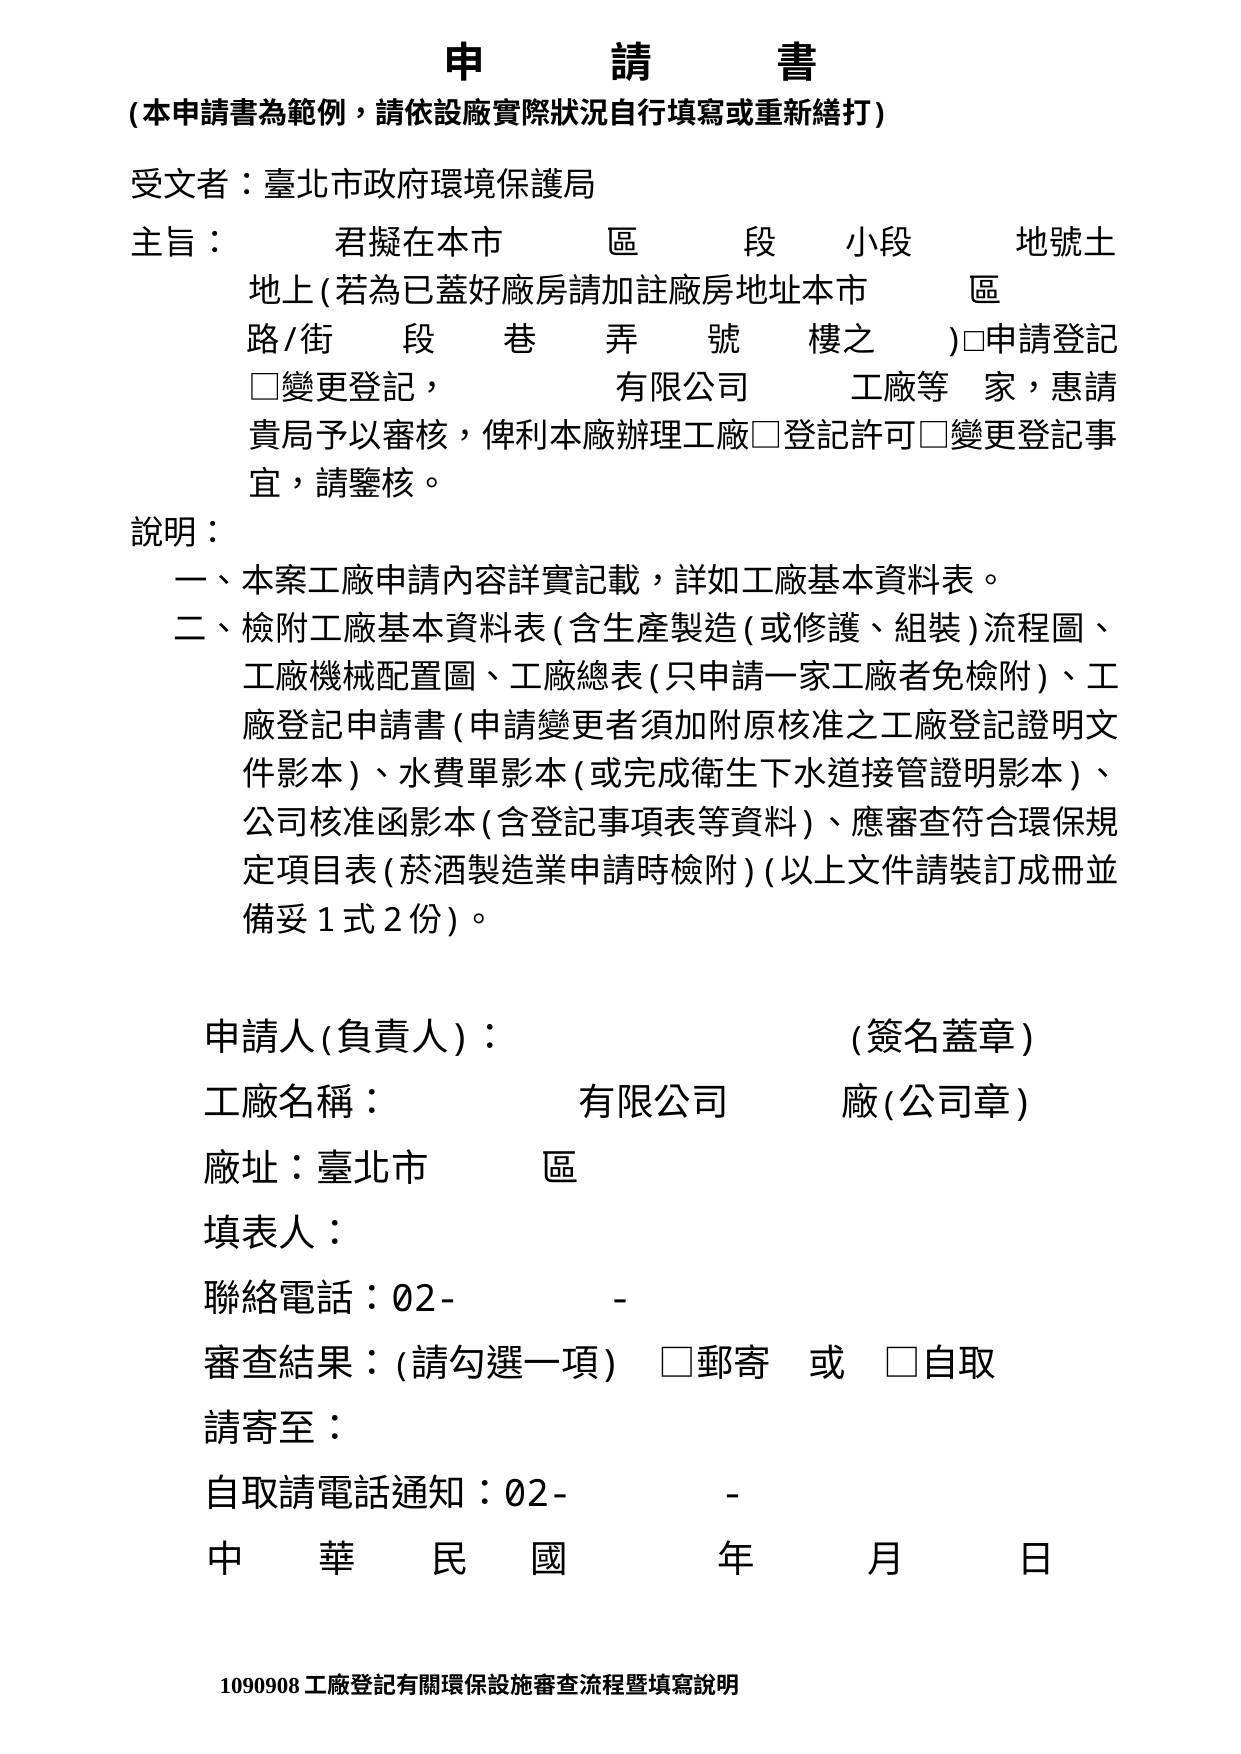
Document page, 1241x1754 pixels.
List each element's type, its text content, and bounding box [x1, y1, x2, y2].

text 自取請電話通知：02- - [204, 1463, 1186, 1518]
text 說明： [130, 505, 1119, 554]
text 聯絡電話：02- - [204, 1268, 1186, 1322]
text 二、檢附工廠基本資料表(含生產製造(或修護、組裝)流程圖、工廠機械配置圖、工廠總表(只申請一家工廠者免檢附)、工廠登記申請書(申請變更者須加附原核准之工廠登記證明文件影本)、水費單影本(或完成衛生下水道接管證明影本)、公司核准函影本(含登記事項表等資料)、應審查符合環保規定項目表(菸酒製造業申請時檢附)(以上文件請裝訂成冊並備妥1式2份)。 [174, 602, 1119, 941]
text 填表人： [204, 1202, 1186, 1257]
text 工廠名稱： 有限公司 廠(公司章) [204, 1072, 1186, 1127]
text 中 華 民 國 年 月 日 [124, 1529, 1137, 1583]
text 申請人(負責人)： (簽名蓋章) [204, 1007, 1186, 1061]
text 申 請 書 [204, 29, 1043, 90]
text 廠址：臺北市 區 [204, 1137, 1186, 1192]
text (本申請書為範例，請依設廠實際狀況自行填寫或重新繕打) [0, 90, 1119, 132]
text 主旨： 君擬在本市 區 段 小段 地號土地上(若為已蓋好廠房請加註廠房地址本市 區 [130, 216, 1119, 312]
text 路/街 段 巷 弄 號 樓之 )□申請登記□變更登記， 有限公司 工廠等 家，惠請貴局予以審核，俾利本廠辦理工廠□登記許可□變更登記事宜，請鑒核。 [145, 312, 1119, 505]
text 請寄至： [204, 1398, 1186, 1452]
text 一、本案工廠申請內容詳實記載，詳如工廠基本資料表。 [174, 554, 1119, 602]
text 受文者：臺北市政府環境保護局 [130, 158, 1043, 206]
text 審查結果：(請勾選一項) □郵寄 或 □自取 [204, 1333, 1186, 1387]
